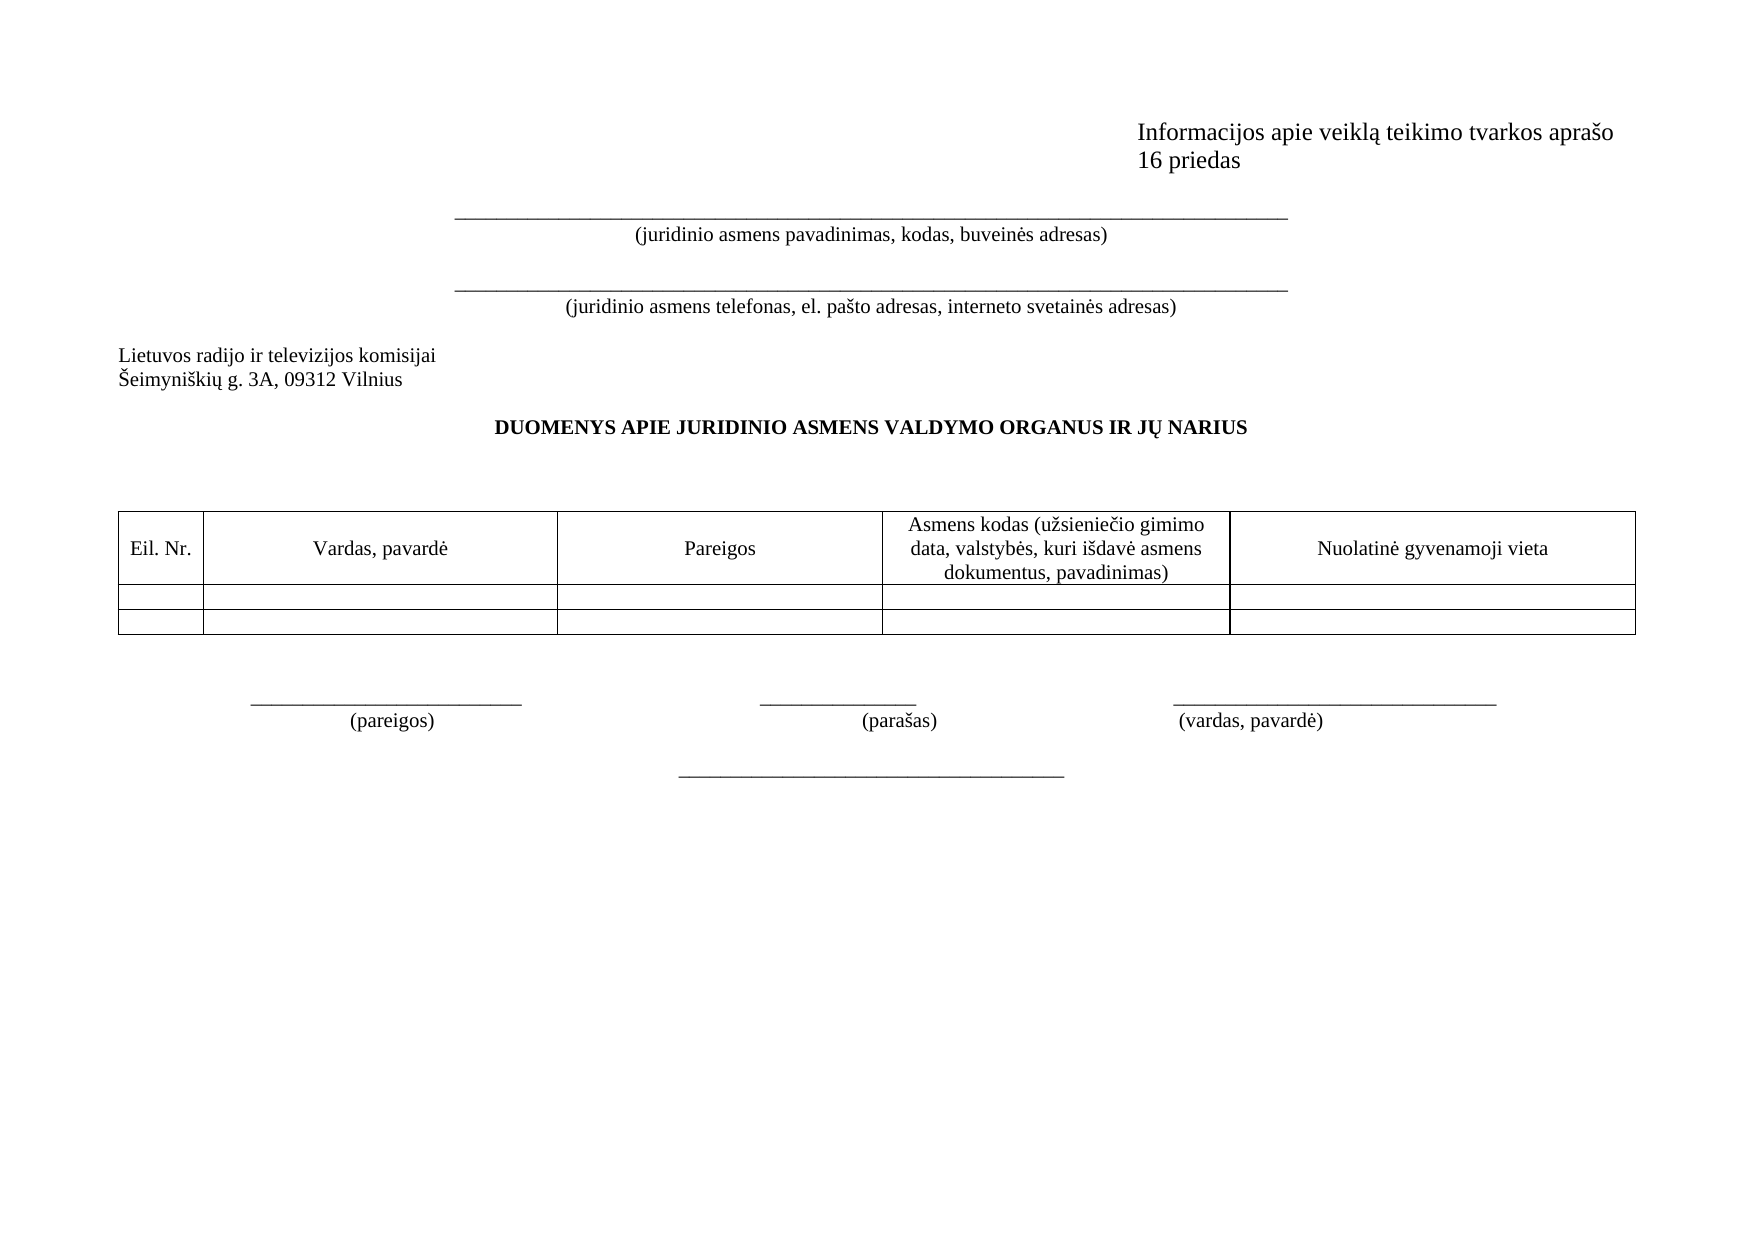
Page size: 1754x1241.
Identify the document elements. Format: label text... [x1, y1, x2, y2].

text (pareigos) (parašas) (vardas, pavardė) [118, 708, 1624, 732]
text DUOMENYS APIE JURIDINIO ASMENS VALDYMO ORGANUS IR JŲ NARIUS [118, 415, 1624, 439]
text ________________________________________________________________________________ [118, 270, 1624, 294]
text (juridinio asmens telefonas, el. pašto adresas, interneto svetainės adresas) [118, 294, 1624, 318]
table_cell [1231, 585, 1635, 609]
table_cell [204, 585, 557, 609]
table_cell [558, 610, 882, 634]
text Informacijos apie veiklą teikimo tvarkos aprašo [1137, 117, 1624, 145]
table_header Pareigos [558, 512, 882, 584]
table_header Vardas, pavardė [204, 512, 557, 584]
text 16 priedas [1137, 145, 1624, 174]
table_cell [1231, 610, 1635, 634]
table_cell [883, 585, 1229, 609]
text (juridinio asmens pavadinimas, kodas, buveinės adresas) [118, 222, 1624, 246]
table_cell [204, 610, 557, 634]
table_header Asmens kodas (užsieniečio gimimo data, valstybės, kuri išdavė asmens dokumentus, pavadinimas) [883, 512, 1229, 584]
text ________________________________________________________________________________ [118, 198, 1624, 222]
table_cell [119, 610, 203, 634]
table_header Eil. Nr. [119, 512, 203, 584]
text Lietuvos radijo ir televizijos komisijai [118, 342, 1624, 367]
table_cell [883, 610, 1229, 634]
text Šeimyniškių g. 3A, 09312 Vilnius [118, 367, 1624, 391]
text _____________________________________ [118, 756, 1624, 780]
table_cell [558, 585, 882, 609]
table_header Nuolatinė gyvenamoji vieta [1231, 512, 1635, 584]
table_cell [119, 585, 203, 609]
text __________________________ _______________ _______________________________ [118, 683, 1624, 708]
